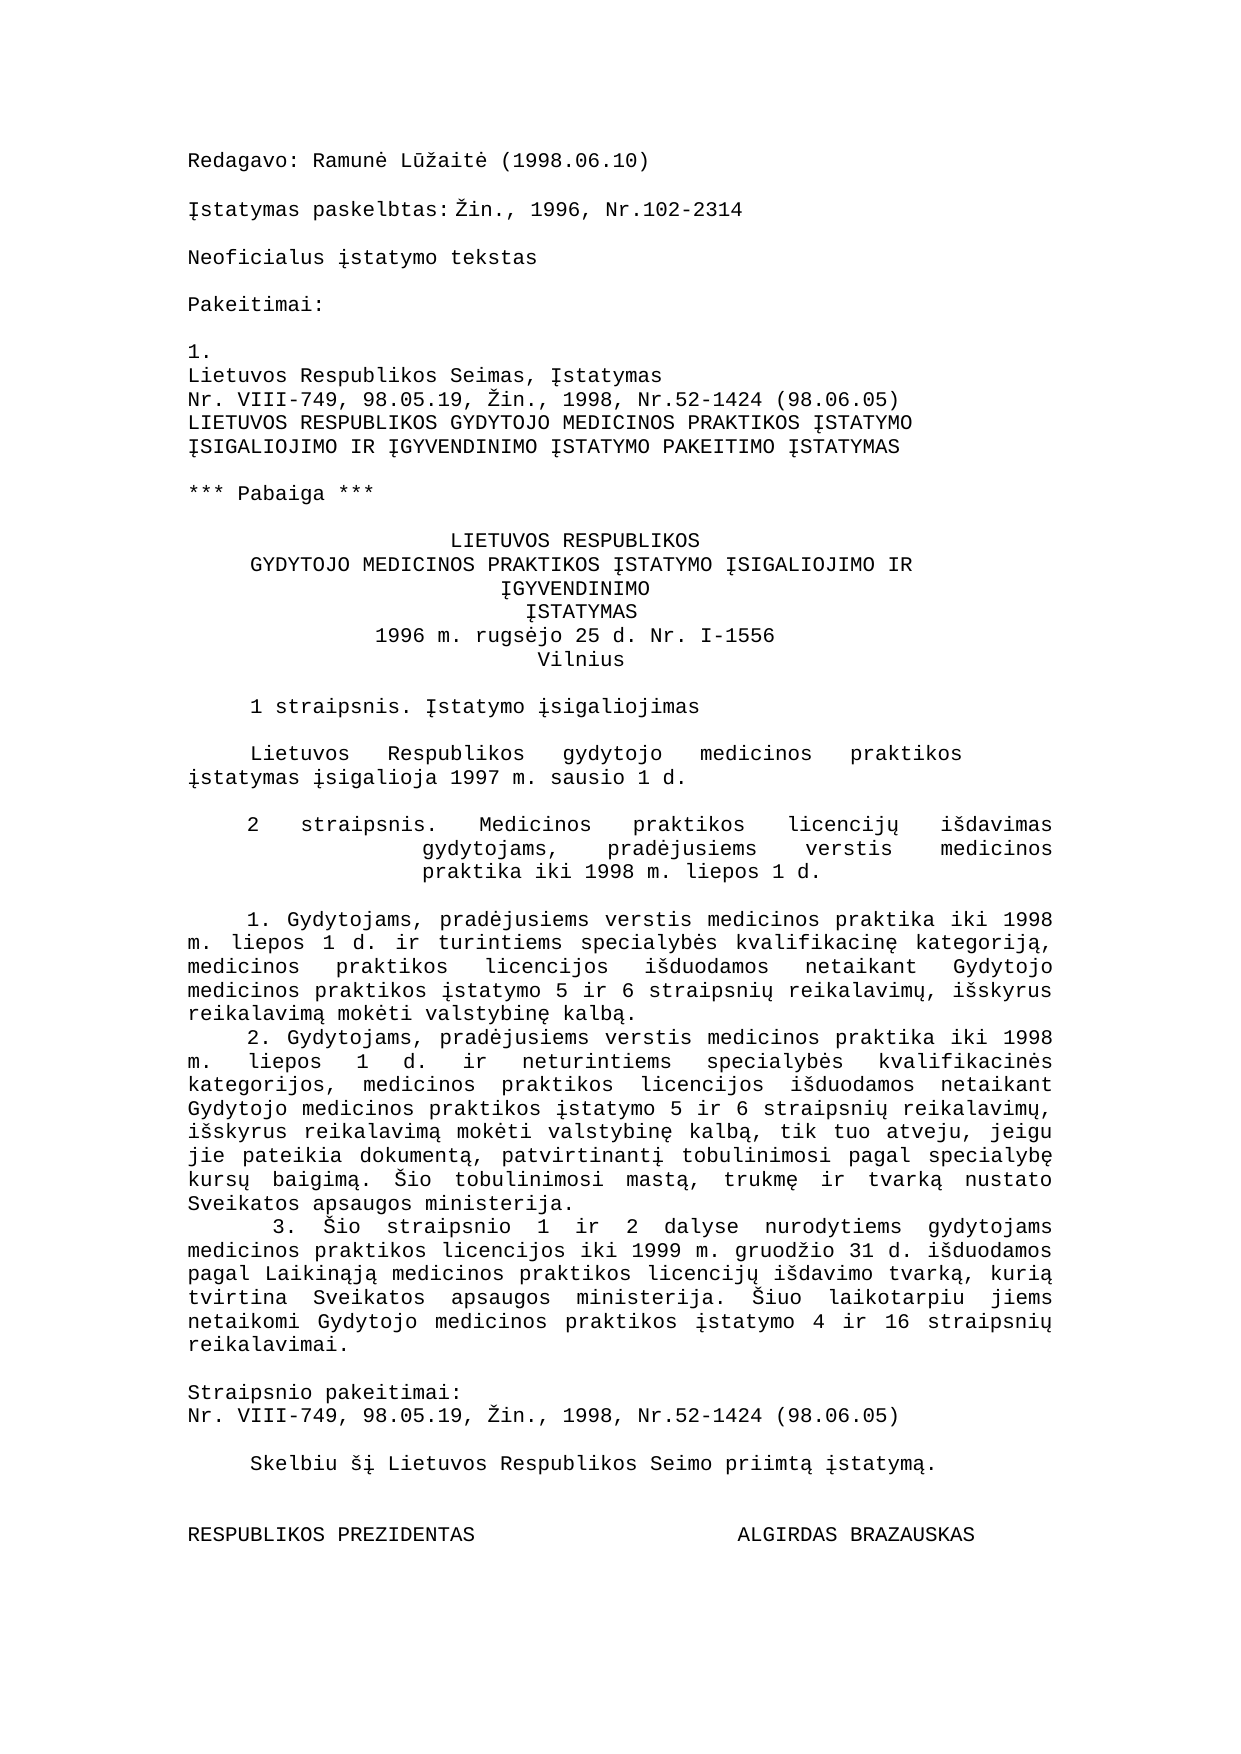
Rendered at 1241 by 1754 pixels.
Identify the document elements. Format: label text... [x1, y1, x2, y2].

text Nr. VIII-749, 98.05.19, Žin., 1998, Nr.52-1424 (98.06.05) [187, 1405, 1053, 1429]
text Pakeitimai: [187, 294, 1053, 318]
text Straipsnio pakeitimai: [187, 1382, 1053, 1405]
text Skelbiu šį Lietuvos Respublikos Seimo priimtą įstatymą. [187, 1453, 1053, 1476]
text 2. Gydytojams, pradėjusiems verstis medicinos praktika iki 1998 m. liepos 1 d. ir neturintiems specialybės kvalifikacinės kategorijos, medicinos praktikos licencijos išduodamos netaikant Gydytojo medicinos praktikos įstatymo 5 ir 6 straipsnių reikalavimų, išskyrus reikalavimą mokėti valstybinę kalbą, tik tuo atveju, jeigu jie pateikia dokumentą, patvirtinantį tobulinimosi pagal specialybę kursų baigimą. Šio tobulinimosi mastą, trukmę ir tvarką nustato Sveikatos apsaugos ministerija. [187, 1027, 1053, 1216]
text LIETUVOS RESPUBLIKOS GYDYTOJO MEDICINOS PRAKTIKOS ĮSTATYMO ĮSIGALIOJIMO IR ĮGYVENDINIMO ĮSTATYMO PAKEITIMO ĮSTATYMAS [187, 412, 1053, 459]
text Redagavo: Ramunė Lūžaitė (1998.06.10) [187, 150, 1053, 174]
text Lietuvos Respublikos Seimas, Įstatymas [187, 365, 1053, 388]
text 1. [187, 341, 1053, 365]
text GYDYTOJO MEDICINOS PRAKTIKOS ĮSTATYMO ĮSIGALIOJIMO IR [187, 554, 1053, 578]
text 3. Šio straipsnio 1 ir 2 dalyse nurodytiems gydytojams medicinos praktikos licencijos iki 1999 m. gruodžio 31 d. išduodamos pagal Laikinąją medicinos praktikos licencijų išdavimo tvarką, kurią tvirtina Sveikatos apsaugos ministerija. Šiuo laikotarpiu jiems netaikomi Gydytojo medicinos praktikos įstatymo 4 ir 16 straipsnių reikalavimai. [187, 1216, 1053, 1358]
text 1996 m. rugsėjo 25 d. Nr. I-1556 [187, 625, 1053, 649]
text *** Pabaiga *** [187, 483, 1053, 507]
text Vilnius [187, 649, 1053, 672]
text Neoficialus įstatymo tekstas [187, 247, 1053, 270]
text 2 straipsnis. Medicinos praktikos licencijų išdavimas gydytojams, pradėjusiems verstis medicinos praktika iki 1998 m. liepos 1 d. [247, 814, 1053, 885]
text RESPUBLIKOS PREZIDENTAS ALGIRDAS BRAZAUSKAS [187, 1523, 1053, 1547]
text įstatymas įsigalioja 1997 m. sausio 1 d. [187, 767, 1053, 791]
text ĮGYVENDINIMO [187, 578, 1053, 601]
text ĮSTATYMAS [187, 601, 1053, 625]
text 1 straipsnis. Įstatymo įsigaliojimas [187, 696, 1053, 719]
text LIETUVOS RESPUBLIKOS [187, 530, 1053, 554]
text Įstatymas paskelbtas: Žin., 1996, Nr.102-2314 [187, 197, 1053, 223]
text Lietuvos Respublikos gydytojo medicinos praktikos [187, 743, 1053, 767]
text Nr. VIII-749, 98.05.19, Žin., 1998, Nr.52-1424 (98.06.05) [187, 388, 1053, 412]
text 1. Gydytojams, pradėjusiems verstis medicinos praktika iki 1998 m. liepos 1 d. ir turintiems specialybės kvalifikacinę kategoriją, medicinos praktikos licencijos išduodamos netaikant Gydytojo medicinos praktikos įstatymo 5 ir 6 straipsnių reikalavimų, išskyrus reikalavimą mokėti valstybinę kalbą. [187, 909, 1053, 1027]
